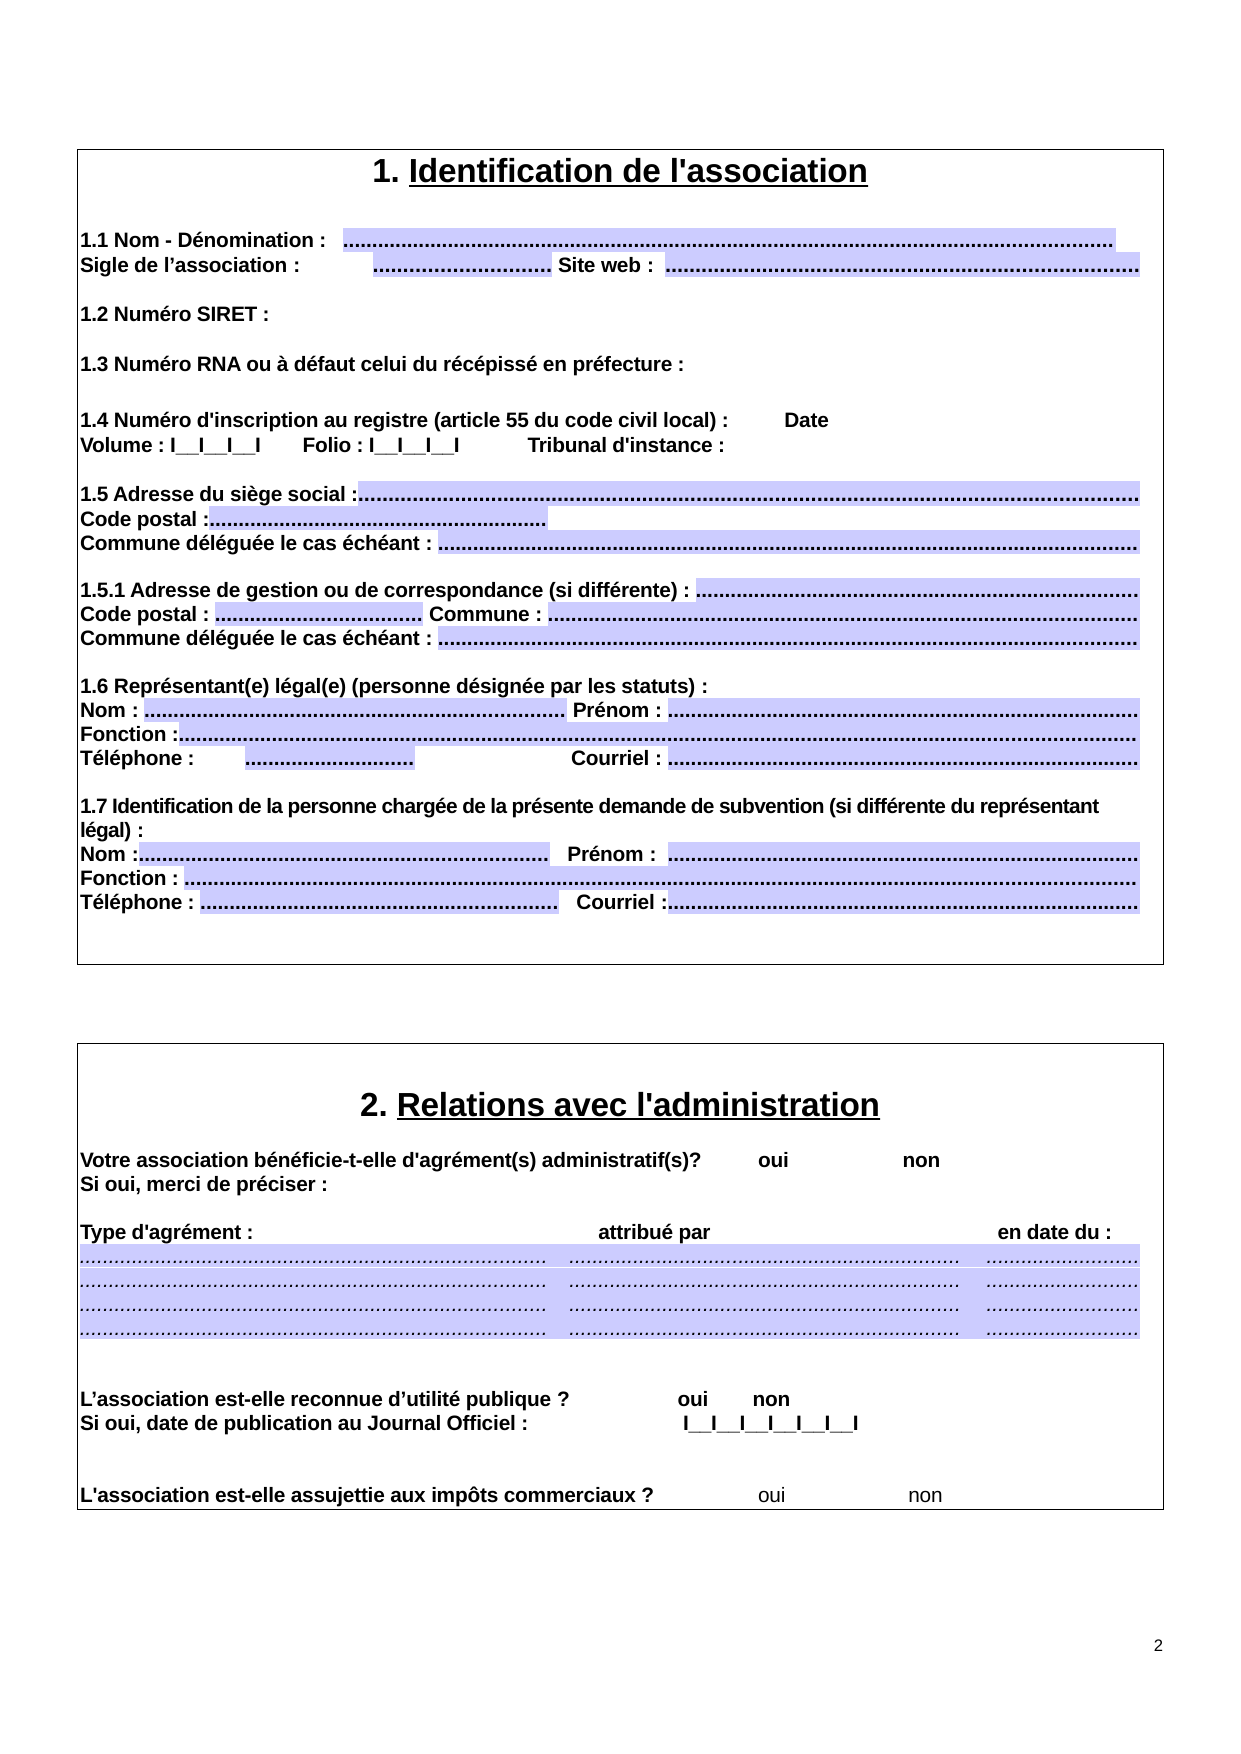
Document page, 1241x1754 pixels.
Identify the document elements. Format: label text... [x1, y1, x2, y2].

text Téléphone : Courriel : [78, 887, 1163, 914]
text L’association est-elle reconnue d’utilité publique ? oui non [78, 1385, 1163, 1409]
text 1.3 Numéro RNA ou à défaut celui du récépissé en préfecture : [78, 349, 1163, 376]
text Si oui, merci de préciser : [78, 1169, 1163, 1196]
text Commune déléguée le cas échéant : [78, 623, 1163, 650]
text Code postal : [78, 504, 1163, 528]
text Nom : Prénom : [78, 695, 1163, 719]
text Volume : I__I__I__I Folio : I__I__I__I Tribunal d'instance : [78, 431, 1163, 457]
text 1.1 Nom - Dénomination : [78, 226, 1163, 250]
text 1.2 Numéro SIRET : [78, 299, 1163, 325]
text Type d'agrément : attribué par en date du : [78, 1217, 1163, 1243]
text 1. Identification de l'association [78, 150, 1163, 190]
text 2. Relations avec l'administration [78, 1082, 1163, 1123]
text Code postal : Commune : [78, 599, 1163, 623]
text Fonction : [78, 719, 1163, 743]
text Commune déléguée le cas échéant : [78, 528, 1163, 554]
text 1.7 Identification de la personne chargée de la présente demande de subvention (si différente du représentant légal) : [78, 791, 1163, 839]
text Sigle de l’association : Site web : [78, 250, 1163, 277]
text L'association est-elle assujettie aux impôts commerciaux ? oui non [78, 1481, 1163, 1509]
text 1.4 Numéro d'inscription au registre (article 55 du code civil local) : Date [78, 402, 1163, 431]
text 1.5 Adresse du siège social : [78, 478, 1163, 504]
text Téléphone : Courriel : [78, 743, 1163, 770]
text 1.6 Représentant(e) légal(e) (personne désignée par les statuts) : [78, 671, 1163, 695]
text Nom : Prénom : [78, 839, 1163, 863]
text Si oui, date de publication au Journal Officiel : I__I__I__I__I__I__I [78, 1409, 1163, 1435]
text Fonction : [78, 863, 1163, 887]
text Votre association bénéficie-t-elle d'agrément(s) administratif(s)? oui non [78, 1145, 1163, 1169]
text 1.5.1 Adresse de gestion ou de correspondance (si différente) : [78, 576, 1163, 599]
